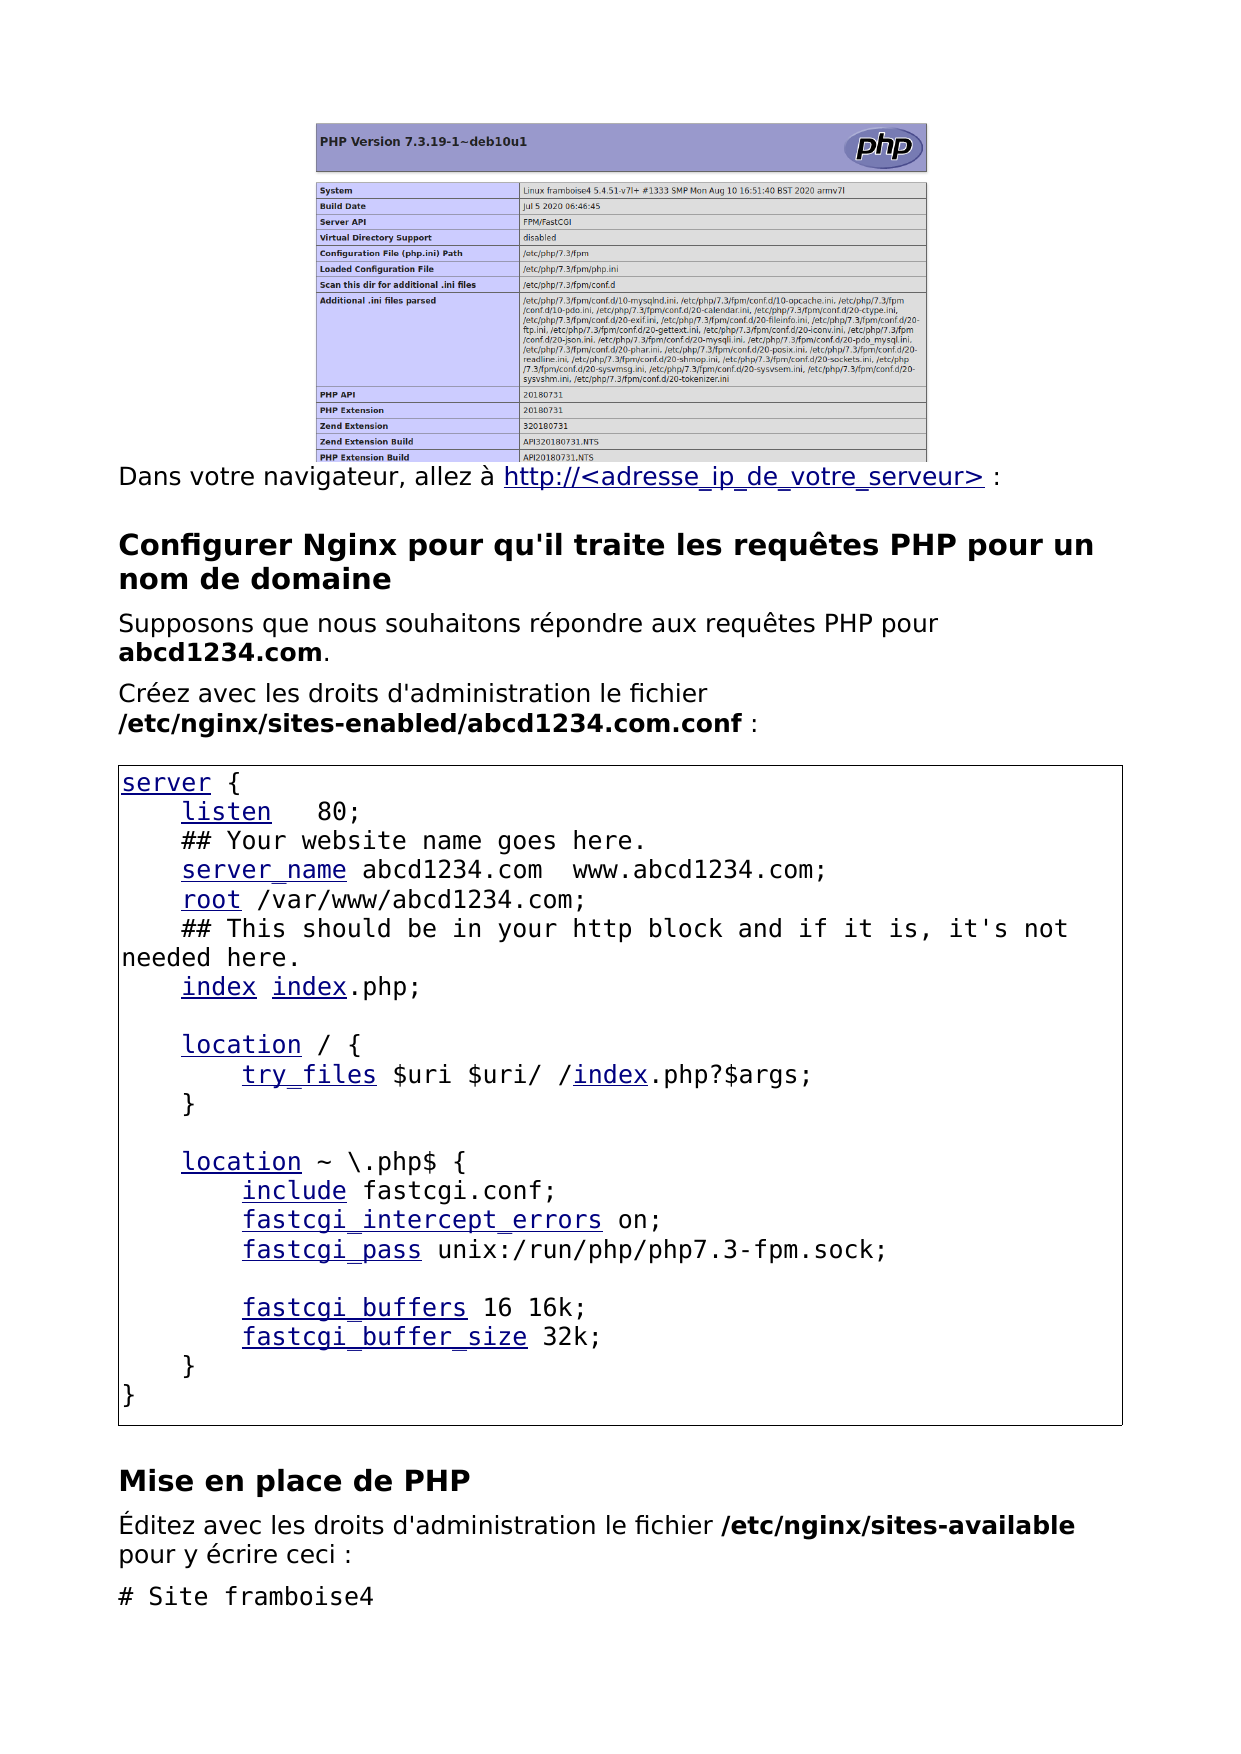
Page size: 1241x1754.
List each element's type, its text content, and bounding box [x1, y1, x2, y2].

text Dans votre navigateur, allez à http://<adresse_ip_de_votre_serveur> : [118, 118, 1122, 491]
text Éditez avec les droits d'administration le fichier /etc/nginx/sites-available pour y écrire ceci : [118, 1511, 1122, 1569]
text Supposons que nous souhaitons répondre aux requêtes PHP pour abcd1234.com. [118, 609, 1122, 667]
text # Site framboise4 [118, 1582, 1122, 1611]
picture [307, 118, 933, 462]
text Créez avec les droits d'administration le fichier /etc/nginx/sites-enabled/abcd1234.com.conf : [118, 679, 1122, 738]
subtitle Mise en place de PHP [118, 1464, 1122, 1498]
subtitle Configurer Nginx pour qu'il traite les requêtes PHP pour un nom de domaine [118, 528, 1122, 596]
table_header server { listen 80; ## Your website name goes here. server_name abcd1234.com www.abcd1234.com; root /var/www/abcd1234.com; ## This should be in your http block and if it is, it's not needed here. index index.php; location / { try_files $uri $uri/ /index.php?$args; } location ~ \.php$ { include fastcgi.conf; fastcgi_intercept_errors on; fastcgi_pass unix:/run/php/php7.3-fpm.sock; fastcgi_buffers 16 16k; fastcgi_buffer_size 32k; } } [119, 766, 1122, 1424]
